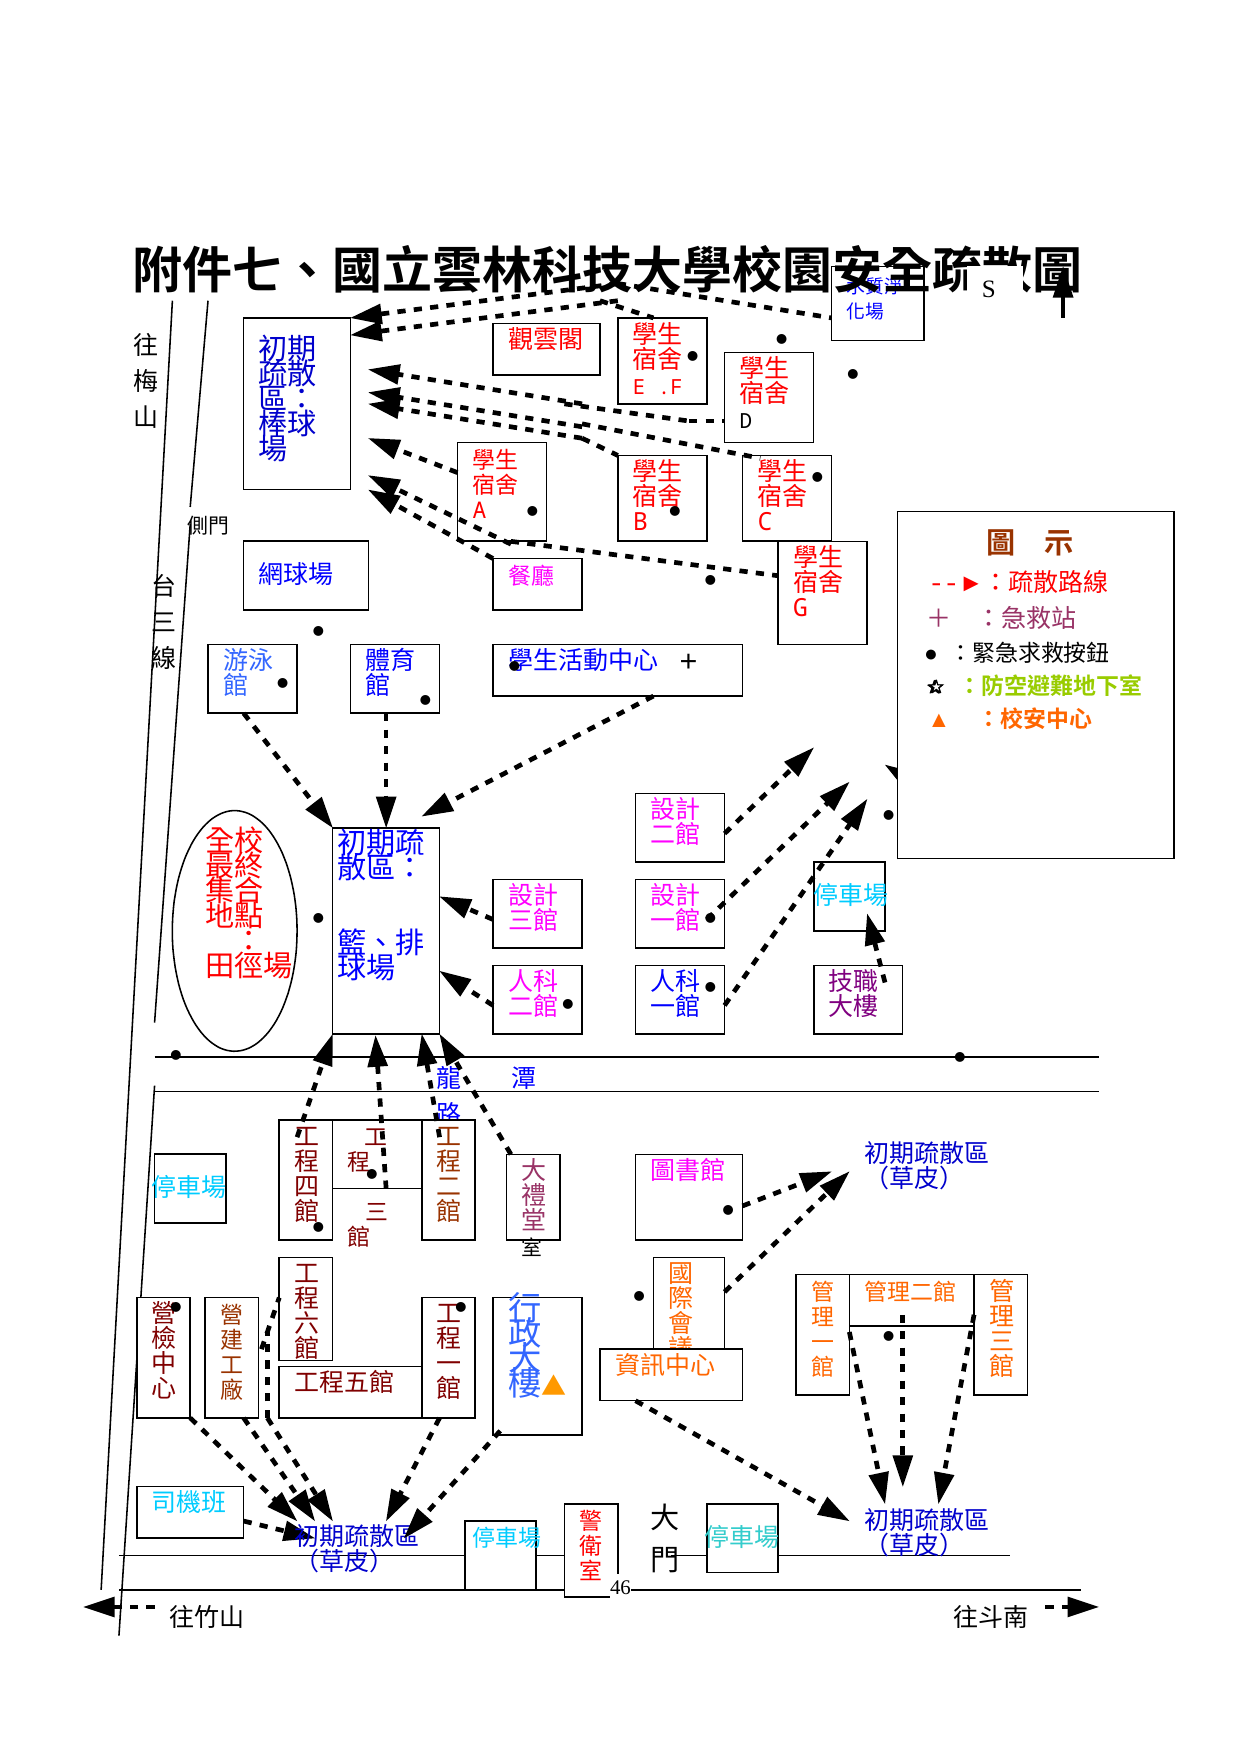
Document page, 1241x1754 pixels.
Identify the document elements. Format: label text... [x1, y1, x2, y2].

text ● ：緊急求救按鈕 [913, 635, 1158, 668]
text S [982, 274, 1008, 302]
text --►：疏散路線 [913, 562, 1158, 598]
text 圖 示 [913, 520, 1158, 562]
subtitle 附件七、國立雲林科技大學校園安全疏散圖 [118, 193, 1122, 318]
text ＋ ：急救站 [913, 598, 1158, 635]
text  ：防空避難地下室 [913, 668, 1158, 701]
text ▲ ：校安中心 [913, 701, 1158, 734]
